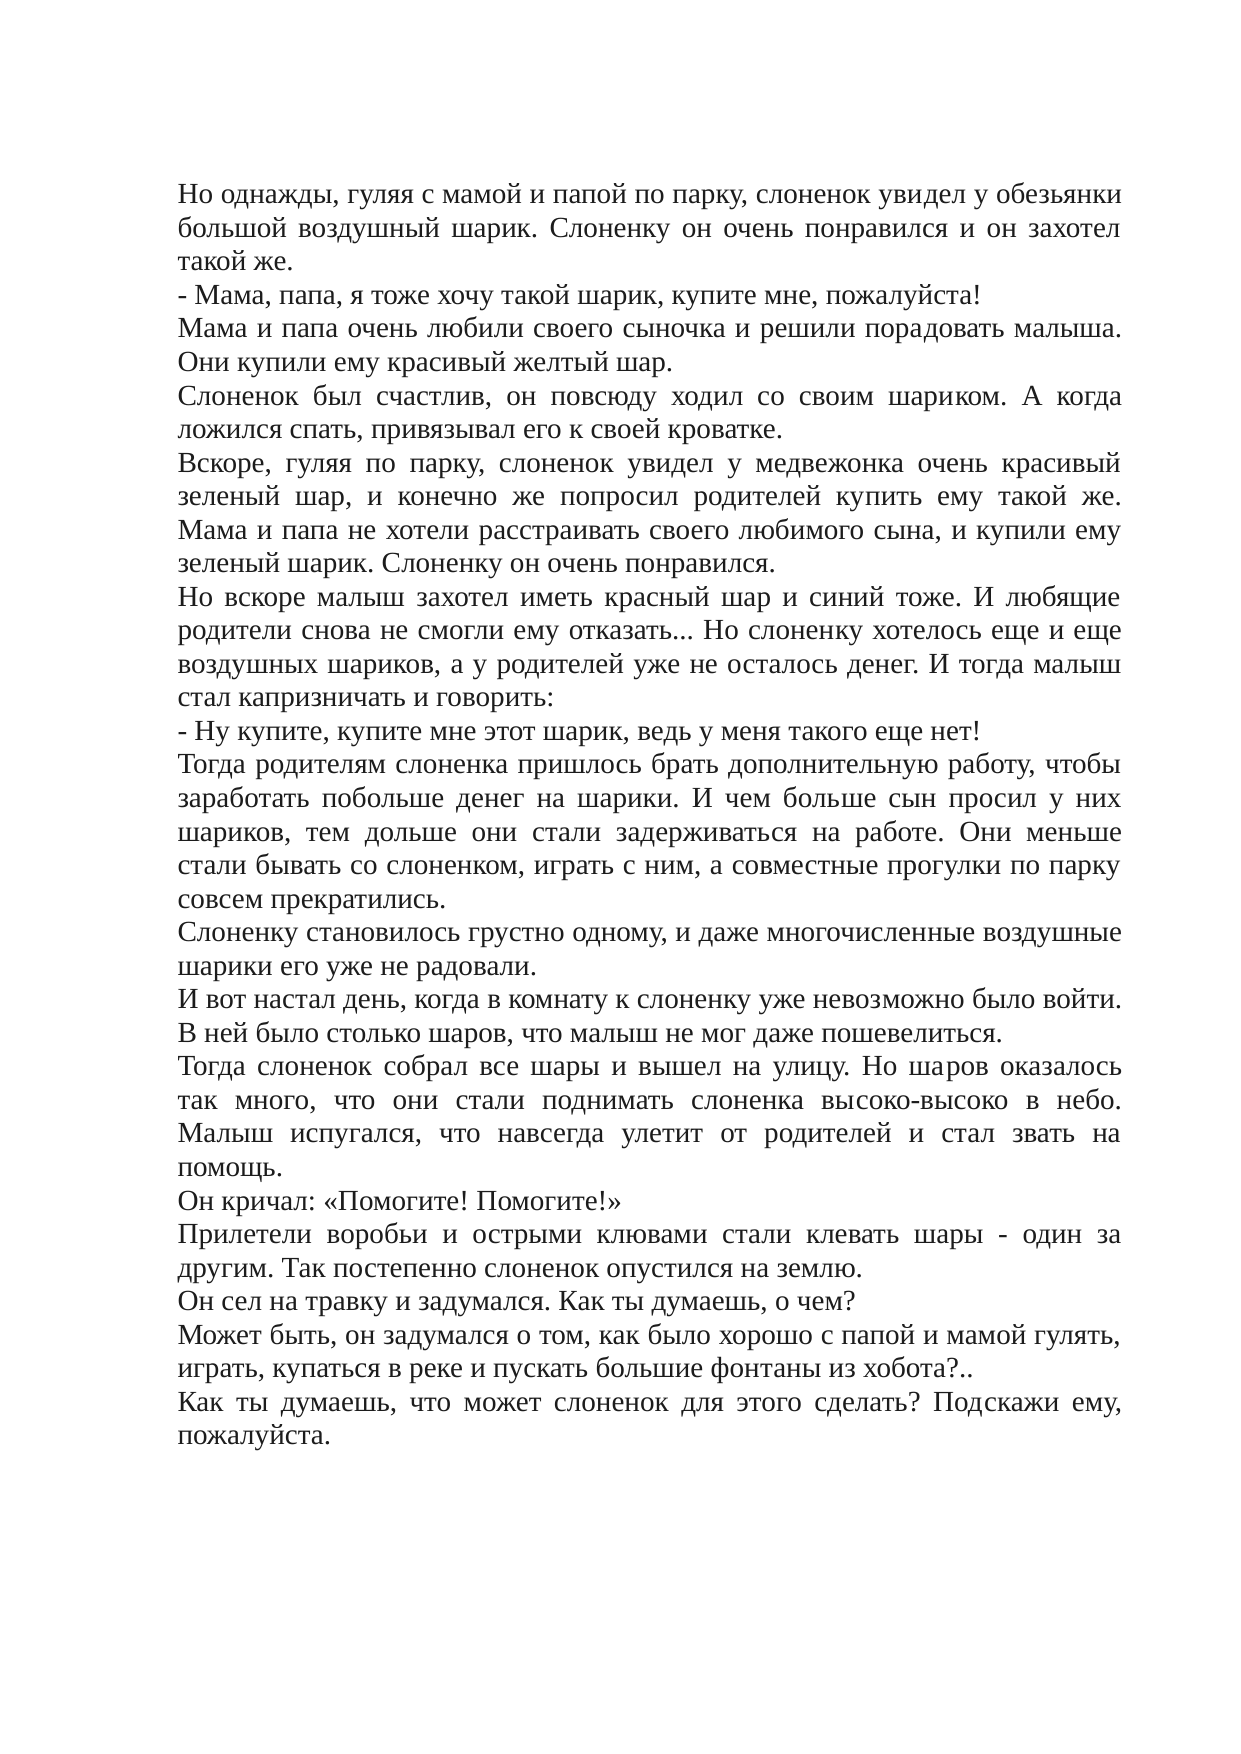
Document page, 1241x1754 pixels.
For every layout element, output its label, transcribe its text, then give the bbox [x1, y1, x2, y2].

text Мама и папа очень любили своего сыночка и решили пора­довать малыша. Они купили ему красивый желтый шар. [177, 311, 1122, 378]
text Он кричал: «Помогите! Помогите!» [177, 1183, 1122, 1216]
text Вскоре, гуляя по парку, слоненок увидел у медвежонка очень красивый зеленый шар, и конечно же попросил родителей ку­пить ему такой же. Мама и папа не хотели расстраивать своего любимого сына, и купили ему зеленый шарик. Слоненку он очень понравился. [177, 445, 1122, 579]
text И вот настал день, когда в комнату к слоненку уже невоз­можно было войти. В ней было столько шаров, что малыш не мог даже пошевелиться. [177, 981, 1122, 1048]
text Может быть, он задумался о том, как было хорошо с папой и мамой гулять, играть, купаться в реке и пускать большие фон­таны из хобота?.. [177, 1317, 1122, 1384]
text - Мама, папа, я тоже хочу такой шарик, купите мне, пожа­луйста! [177, 277, 1122, 311]
text Слоненку становилось грустно одному, и даже многочислен­ные воздушные шарики его уже не радовали. [177, 914, 1122, 981]
text Как ты думаешь, что может слоненок для этого сделать? Под­скажи ему, пожалуйста. [177, 1384, 1122, 1451]
text - Ну купите, купите мне этот шарик, ведь у меня такого еще нет! [177, 713, 1122, 747]
text Тогда родителям слоненка пришлось брать дополнительную работу, чтобы заработать побольше денег на шарики. И чем боль­ше сын просил у них шариков, тем дольше они стали задерживать­ся на работе. Они меньше стали бывать со слоненком, играть с ним, а совместные прогулки по парку совсем прекратились. [177, 747, 1122, 914]
text Но однажды, гуляя с мамой и папой по парку, слоненок уви­дел у обезьянки большой воздушный шарик. Слоненку он очень понравился и он захотел такой же. [177, 176, 1122, 277]
text Слоненок был счастлив, он повсюду ходил со своим шари­ком. А когда ложился спать, привязывал его к своей кроватке. [177, 378, 1122, 445]
text Прилетели воробьи и острыми клювами стали клевать шары - один за другим. Так постепенно слоненок опустился на землю. [177, 1216, 1122, 1283]
text Но вскоре малыш захотел иметь красный шар и синий тоже. И любящие родители снова не смогли ему отказать... Но слонен­ку хотелось еще и еще воздушных шариков, а у родителей уже не осталось денег. И тогда малыш стал капризничать и говорить: [177, 579, 1122, 713]
text Он сел на травку и задумался. Как ты думаешь, о чем? [177, 1283, 1122, 1317]
text Тогда слоненок собрал все шары и вышел на улицу. Но ша­ров оказалось так много, что они стали поднимать слоненка вы­соко-высоко в небо. Малыш испугался, что навсегда улетит от родителей и стал звать на помощь. [177, 1048, 1122, 1183]
